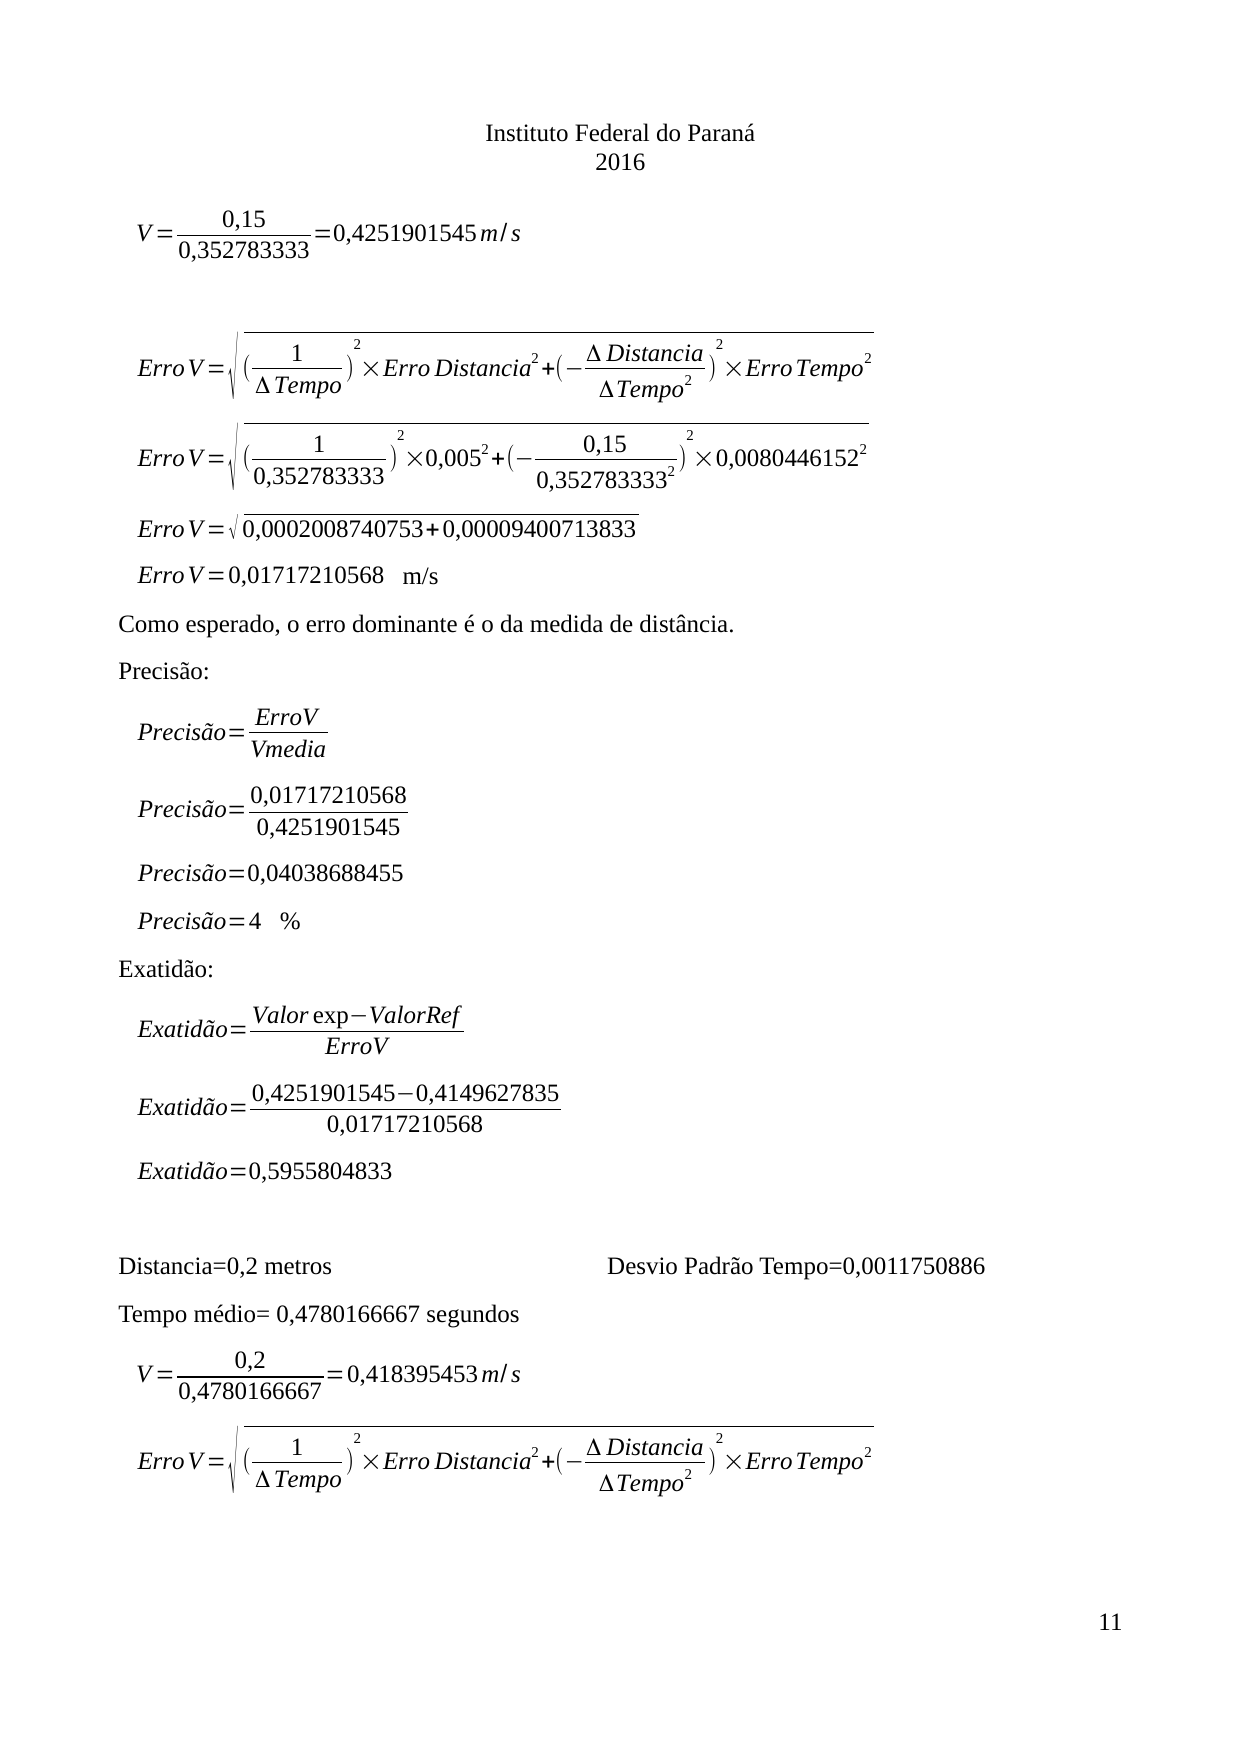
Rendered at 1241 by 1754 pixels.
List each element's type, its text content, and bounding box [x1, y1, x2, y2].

text Distancia=0,2 metros Desvio Padrão Tempo=0,0011750886 [118, 1251, 1122, 1280]
text Tempo médio= 0,4780166667 segundos [118, 1299, 1122, 1328]
text Precisão: [118, 656, 1122, 685]
text % [118, 906, 1122, 935]
text Exatidão: [118, 954, 1122, 982]
text Como esperado, o erro dominante é o da medida de distância. [118, 609, 1122, 637]
text m/s [118, 561, 1122, 590]
